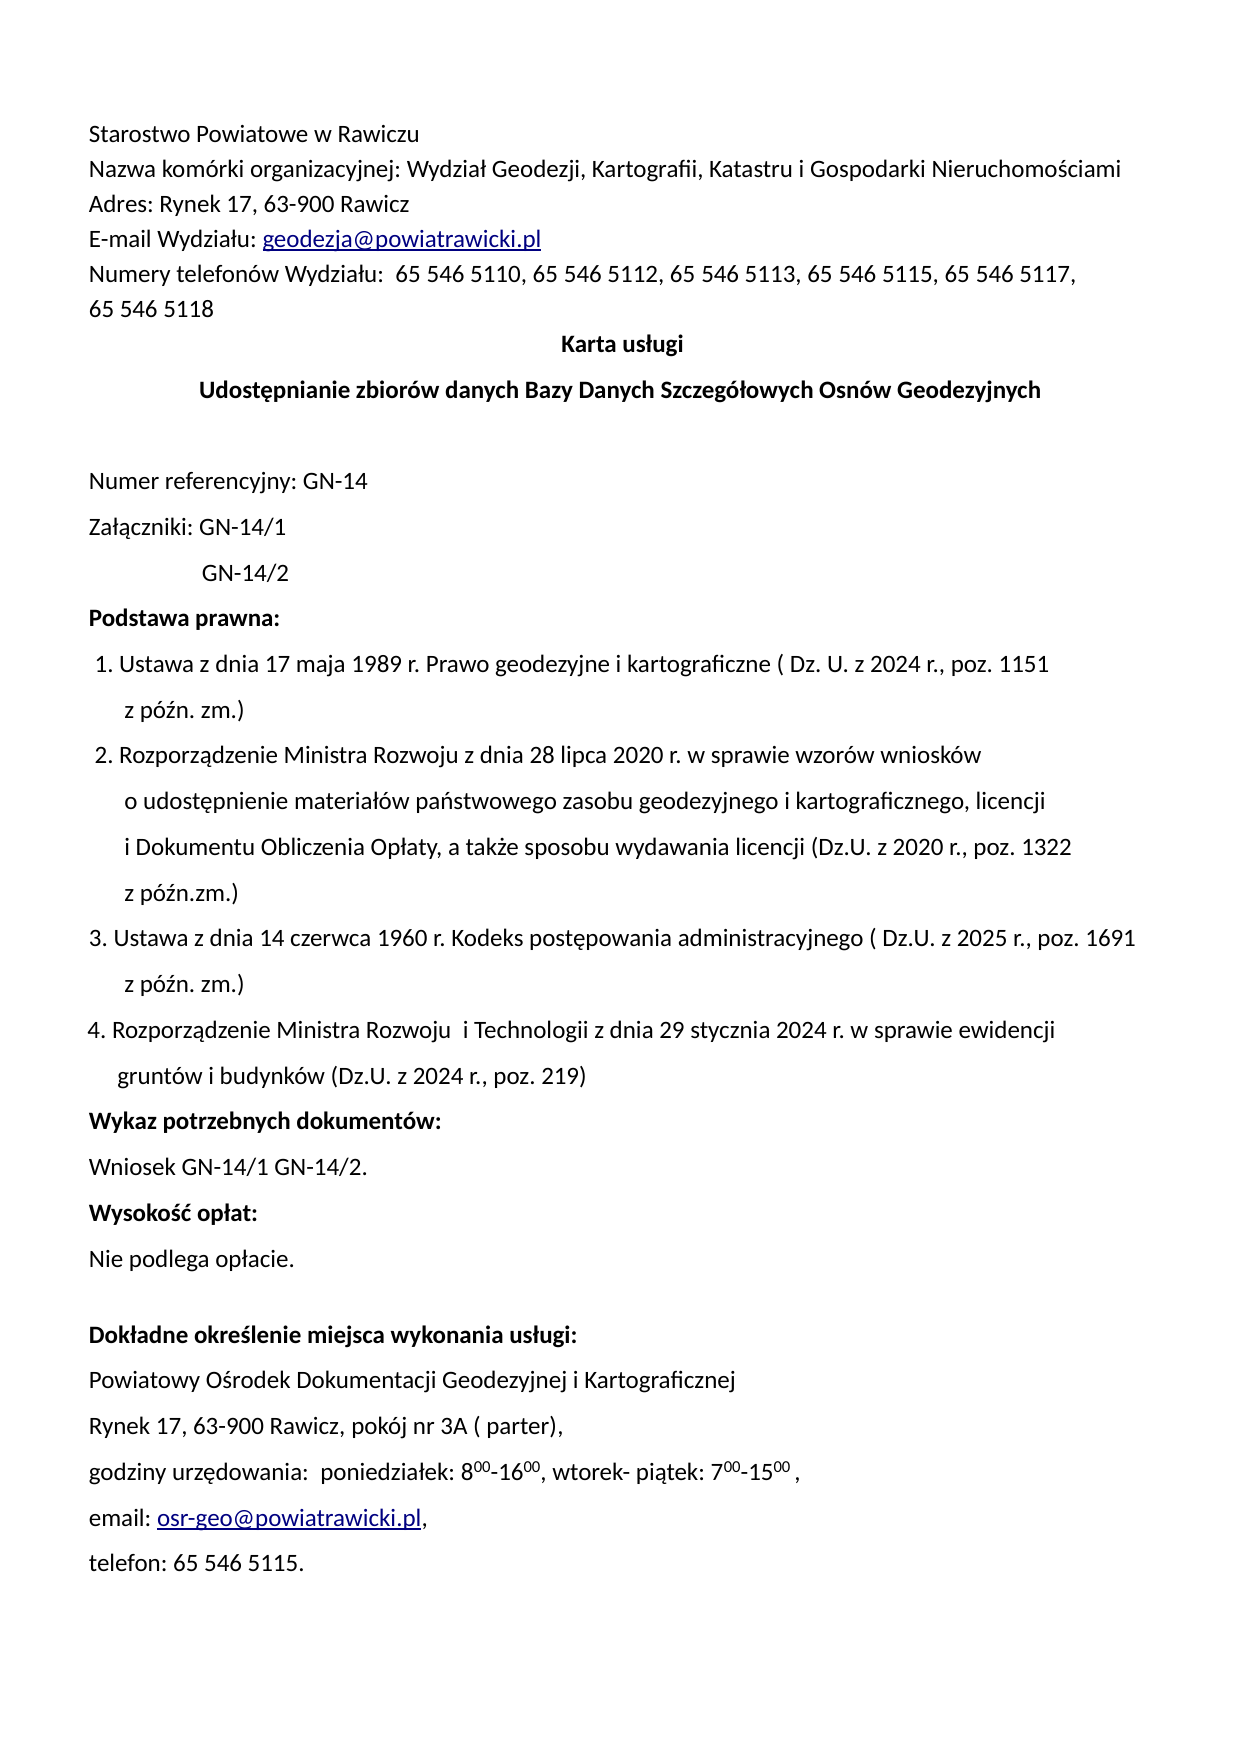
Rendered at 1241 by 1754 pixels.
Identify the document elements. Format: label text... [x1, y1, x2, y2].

list 1. Ustawa z dnia 17 maja 1989 r. Prawo geodezyjne i kartograficzne ( Dz. U. z 2024 r., poz. 1151 z późn. zm.) [89, 648, 1152, 724]
text Wysokość opłat: [89, 1197, 1152, 1227]
text Nie podlega opłacie. [89, 1243, 1152, 1273]
list Starostwo Powiatowe w Rawiczu [89, 118, 1152, 149]
list 2. Rozporządzenie Ministra Rozwoju z dnia 28 lipca 2020 r. w sprawie wzorów wniosków o udostępnienie materiałów państwowego zasobu geodezyjnego i kartograficznego, licencji i Dokumentu Obliczenia Opłaty, a także sposobu wydawania licencji (Dz.U. z 2020 r., poz. 1322 z późn.zm.) [89, 740, 1152, 907]
list Numer referencyjny: GN-14 [89, 465, 1152, 496]
list Nazwa komórki organizacyjnej: Wydział Geodezji, Kartografii, Katastru i Gospodarki Nieruchomościami [89, 153, 1152, 184]
list Adres: Rynek 17, 63-900 Rawicz [89, 188, 1152, 219]
list Numery telefonów Wydziału: 65 546 5110, 65 546 5112, 65 546 5113, 65 546 5115, 65 546 5117, [89, 258, 1152, 289]
list godziny urzędowania: poniedziałek: 800-1600, wtorek- piątek: 700-1500 , [89, 1456, 1152, 1487]
list Załączniki: GN-14/1 [89, 511, 1152, 542]
list email: osr-geo@powiatrawicki.pl, [89, 1502, 1152, 1532]
list 65 546 5118 [89, 293, 1152, 324]
list 3. Ustawa z dnia 14 czerwca 1960 r. Kodeks postępowania administracyjnego ( Dz.U. z 2025 r., poz. 1691 z późn. zm.) [89, 923, 1152, 999]
list Dokładne określenie miejsca wykonania usługi: [89, 1319, 1152, 1349]
list Powiatowy Ośrodek Dokumentacji Geodezyjnej i Kartograficznej [89, 1365, 1152, 1395]
list Podstawa prawna: [89, 602, 1152, 633]
list Rynek 17, 63-900 Rawicz, pokój nr 3A ( parter), [89, 1410, 1152, 1441]
text Wniosek GN-14/1 GN-14/2. [89, 1151, 1152, 1182]
list Karta usługi [561, 328, 1152, 359]
list GN-14/2 [89, 557, 1152, 587]
list 4. Rozporządzenie Ministra Rozwoju i Technologii z dnia 29 stycznia 2024 r. w sprawie ewidencji gruntów i budynków (Dz.U. z 2024 r., poz. 219) [53, 1014, 1152, 1090]
list E-mail Wydziału: geodezja@powiatrawicki.pl [89, 223, 1152, 254]
list Udostępnianie zbiorów danych Bazy Danych Szczegółowych Osnów Geodezyjnych [89, 374, 1152, 404]
list telefon: 65 546 5115. [89, 1548, 1152, 1578]
list Wykaz potrzebnych dokumentów: [89, 1106, 1152, 1136]
